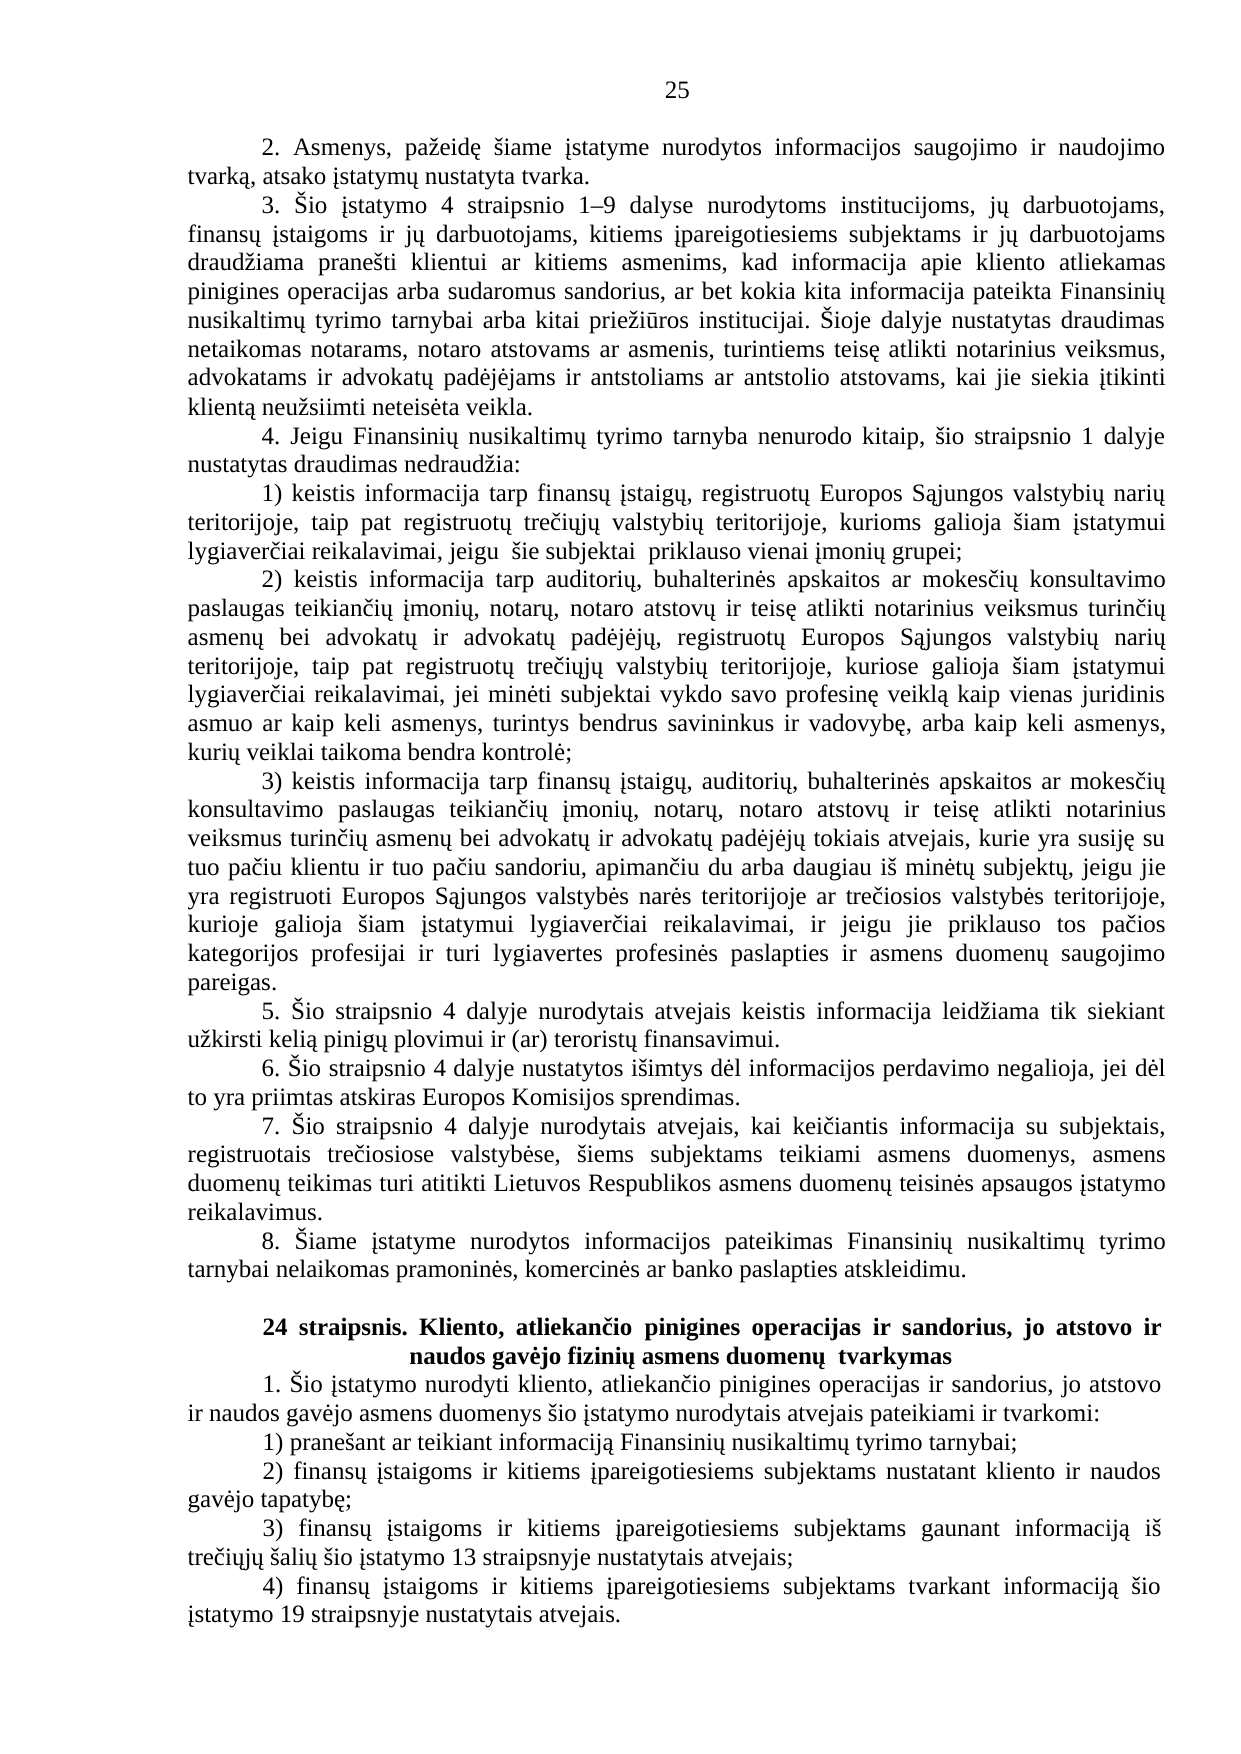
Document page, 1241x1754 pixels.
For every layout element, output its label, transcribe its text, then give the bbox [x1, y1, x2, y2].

text 4) finansų įstaigoms ir kitiems įpareigotiesiems subjektams tvarkant informaciją šio įstatymo 19 straipsnyje nustatytais atvejais. [187, 1571, 1162, 1628]
text 3. Šio įstatymo 4 straipsnio 1–9 dalyse nurodytoms institucijoms, jų darbuotojams, finansų įstaigoms ir jų darbuotojams, kitiems įpareigotiesiems subjektams ir jų darbuotojams draudžiama pranešti klientui ar kitiems asmenims, kad informacija apie kliento atliekamas pinigines operacijas arba sudaromus sandorius, ar bet kokia kita informacija pateikta Finansinių nusikaltimų tyrimo tarnybai arba kitai priežiūros institucijai. Šioje dalyje nustatytas draudimas netaikomas notarams, notaro atstovams ar asmenis, turintiems teisę atlikti notarinius veiksmus, advokatams ir advokatų padėjėjams ir antstoliams ar antstolio atstovams, kai jie siekia įtikinti klientą neužsiimti neteisėta veikla. [187, 190, 1167, 421]
text 2) finansų įstaigoms ir kitiems įpareigotiesiems subjektams nustatant kliento ir naudos gavėjo tapatybę; [187, 1456, 1162, 1513]
text 6. Šio straipsnio 4 dalyje nustatytos išimtys dėl informacijos perdavimo negalioja, jei dėl to yra priimtas atskiras Europos Komisijos sprendimas. [187, 1053, 1167, 1111]
text 4. Jeigu Finansinių nusikaltimų tyrimo tarnyba nenurodo kitaip, šio straipsnio 1 dalyje nustatytas draudimas nedraudžia: [187, 421, 1167, 478]
text 24 straipsnis. Kliento, atliekančio pinigines operacijas ir sandorius, jo atstovo ir naudos gavėjo fizinių asmens duomenų tvarkymas [262, 1312, 1162, 1369]
text 3) keistis informacija tarp finansų įstaigų, auditorių, buhalterinės apskaitos ar mokesčių konsultavimo paslaugas teikiančių įmonių, notarų, notaro atstovų ir teisę atlikti notarinius veiksmus turinčių asmenų bei advokatų ir advokatų padėjėjų tokiais atvejais, kurie yra susiję su tuo pačiu klientu ir tuo pačiu sandoriu, apimančiu du arba daugiau iš minėtų subjektų, jeigu jie yra registruoti Europos Sąjungos valstybės narės teritorijoje ar trečiosios valstybės teritorijoje, kurioje galioja šiam įstatymui lygiaverčiai reikalavimai, ir jeigu jie priklauso tos pačios kategorijos profesijai ir turi lygiavertes profesinės paslapties ir asmens duomenų saugojimo pareigas. [187, 766, 1167, 996]
text 3) finansų įstaigoms ir kitiems įpareigotiesiems subjektams gaunant informaciją iš trečiųjų šalių šio įstatymo 13 straipsnyje nustatytais atvejais; [187, 1513, 1162, 1571]
text 2. Asmenys, pažeidę šiame įstatyme nurodytos informacijos saugojimo ir naudojimo tvarką, atsako įstatymų nustatyta tvarka. [187, 132, 1167, 190]
text 7. Šio straipsnio 4 dalyje nurodytais atvejais, kai keičiantis informacija su subjektais, registruotais trečiosiose valstybėse, šiems subjektams teikiami asmens duomenys, asmens duomenų teikimas turi atitikti Lietuvos Respublikos asmens duomenų teisinės apsaugos įstatymo reikalavimus. [187, 1111, 1167, 1226]
text 5. Šio straipsnio 4 dalyje nurodytais atvejais keistis informacija leidžiama tik siekiant užkirsti kelią pinigų plovimui ir (ar) teroristų finansavimui. [187, 996, 1167, 1053]
text 1) pranešant ar teikiant informaciją Finansinių nusikaltimų tyrimo tarnybai; [187, 1427, 1162, 1456]
text 8. Šiame įstatyme nurodytos informacijos pateikimas Finansinių nusikaltimų tyrimo tarnybai nelaikomas pramoninės, komercinės ar banko paslapties atskleidimu. [187, 1226, 1167, 1283]
text 2) keistis informacija tarp auditorių, buhalterinės apskaitos ar mokesčių konsultavimo paslaugas teikiančių įmonių, notarų, notaro atstovų ir teisę atlikti notarinius veiksmus turinčių asmenų bei advokatų ir advokatų padėjėjų, registruotų Europos Sąjungos valstybių narių teritorijoje, taip pat registruotų trečiųjų valstybių teritorijoje, kuriose galioja šiam įstatymui lygiaverčiai reikalavimai, jei minėti subjektai vykdo savo profesinę veiklą kaip vienas juridinis asmuo ar kaip keli asmenys, turintys bendrus savininkus ir vadovybę, arba kaip keli asmenys, kurių veiklai taikoma bendra kontrolė; [187, 564, 1167, 766]
text 1. Šio įstatymo nurodyti kliento, atliekančio pinigines operacijas ir sandorius, jo atstovo ir naudos gavėjo asmens duomenys šio įstatymo nurodytais atvejais pateikiami ir tvarkomi: [187, 1369, 1162, 1427]
text 1) keistis informacija tarp finansų įstaigų, registruotų Europos Sąjungos valstybių narių teritorijoje, taip pat registruotų trečiųjų valstybių teritorijoje, kurioms galioja šiam įstatymui lygiaverčiai reikalavimai, jeigu šie subjektai priklauso vienai įmonių grupei; [187, 478, 1167, 564]
